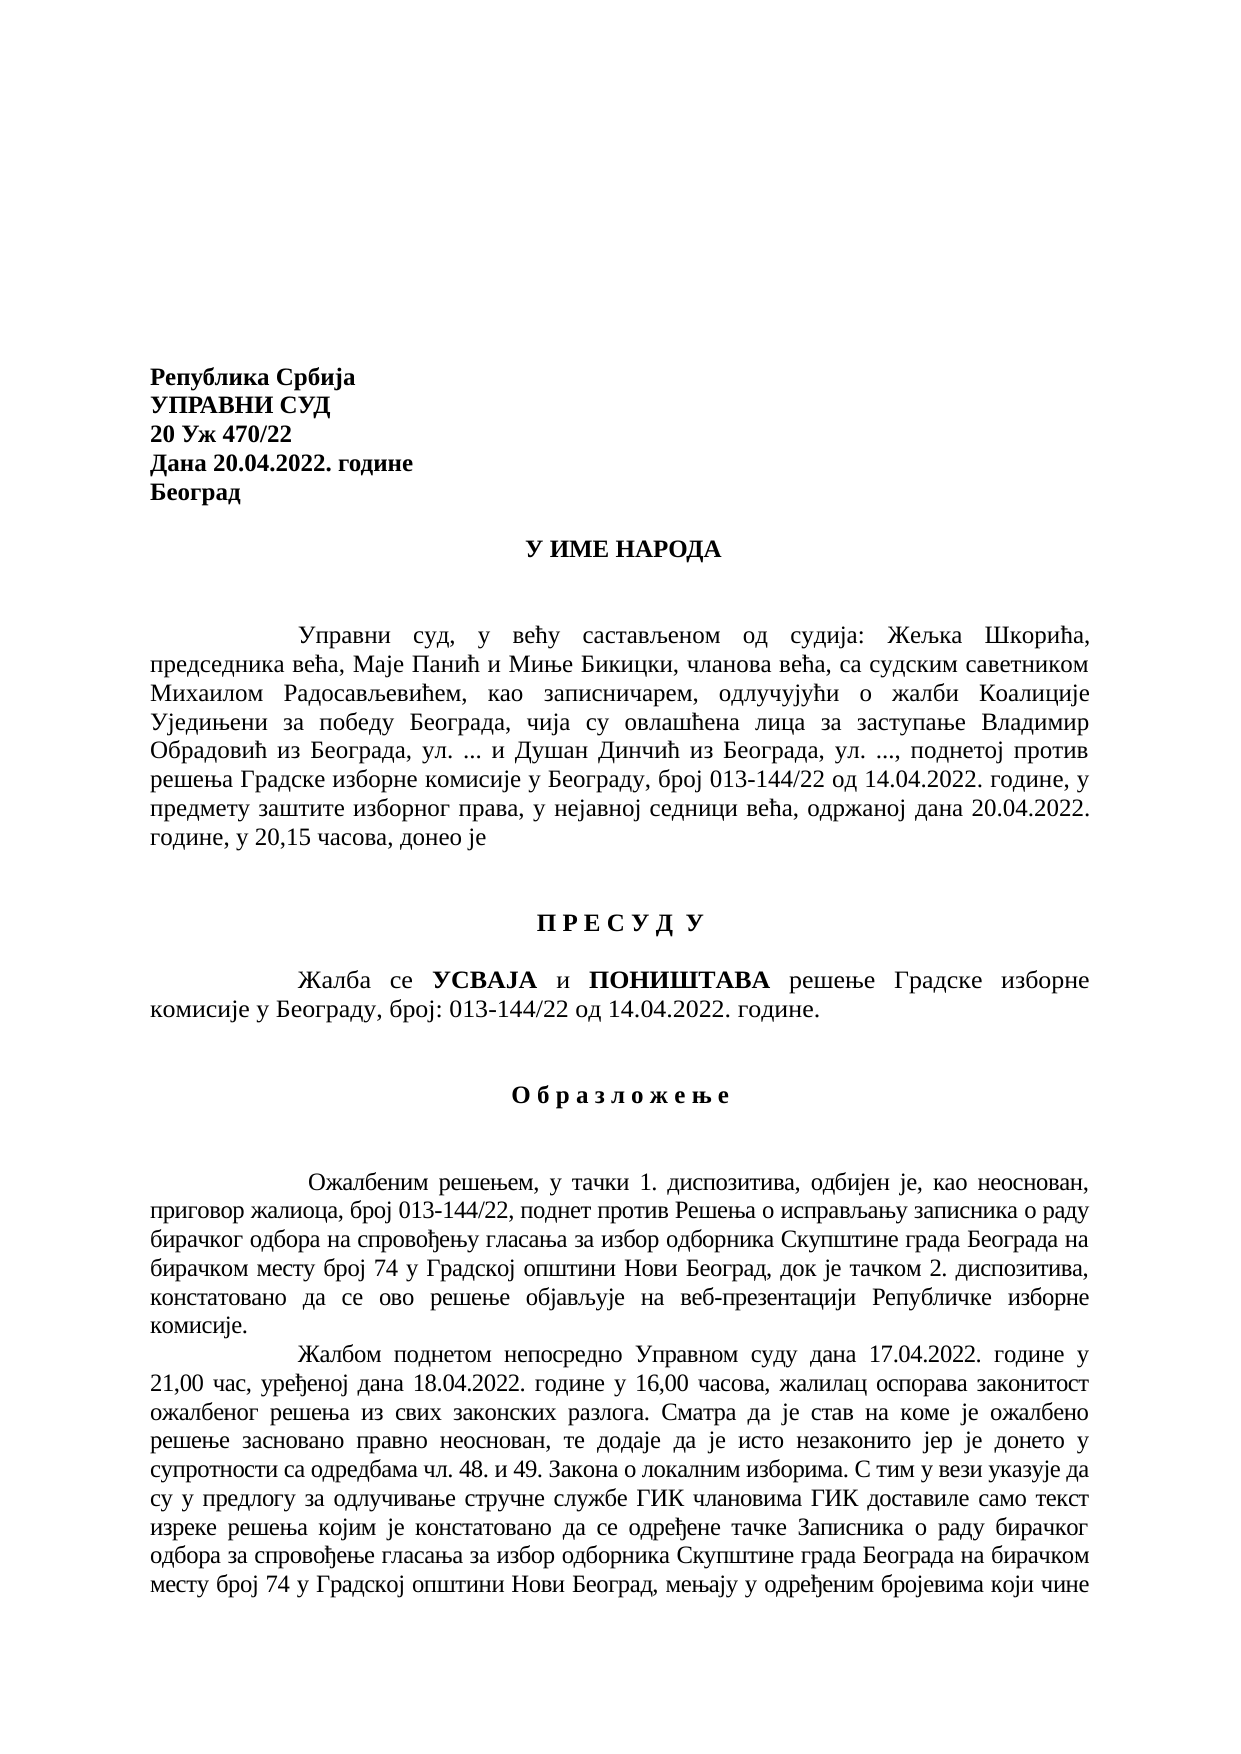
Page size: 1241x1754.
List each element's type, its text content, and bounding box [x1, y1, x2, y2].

text П Р Е С У Д У [150, 908, 1090, 937]
text Београд [150, 477, 1090, 506]
text 20 Уж 470/22 [150, 419, 1090, 448]
text УПРАВНИ СУД [150, 391, 1090, 419]
text У ИМЕ НАРОДА [150, 534, 1090, 563]
text Република Србија [150, 148, 1090, 391]
text Управни суд, у већу састављеном од судија: Жељка Шкорића, председника већа, Маје Панић и Миње Бикицки, чланова већа, са судским саветником Михаилом Радосављевићем, као записничарем, одлучујући о жалби Коалиције Уједињени за победу Београда, чија су овлашћена лица за заступање Владимир Обрадовић из Београда, ул. ... и Душан Динчић из Београда, ул. ..., поднетој против решења Градске изборне комисије у Београду, број 013-144/22 од 14.04.2022. године, у предмету заштите изборног права, у нејавној седници већа, одржаној дана 20.04.2022. године, у 20,15 часова, донео је [150, 621, 1090, 851]
text Жалба се УСВАЈА и ПОНИШТАВА решење Градске изборне комисије у Београду, број: 013-144/22 од 14.04.2022. године. [150, 966, 1090, 1023]
text О б р а з л о ж е њ е [150, 1081, 1090, 1109]
text Дана 20.04.2022. године [150, 448, 1090, 477]
text Ожалбеним решењем, у тачки 1. диспозитива, одбијен је, као неоснован, приговор жалиоца, број 013-144/22, поднет против Решења о исправљању записника о раду бирачког одбора на спровођењу гласања за избор одборника Скупштине града Београда на бирачком месту број 74 у Градској општини Нови Београд, док је тачком 2. диспозитива, констатовано да се ово решење објављује на веб-презентацији Републичке изборне комисије. [150, 1167, 1090, 1339]
text Жалбом поднетом непосредно Управном суду дана 17.04.2022. године у 21,00 час, уређеној дана 18.04.2022. године у 16,00 часова, жалилац оспорава законитост ожалбеног решења из свих законских разлога. Сматра да је став на коме је ожалбено решење засновано правно неоснован, те додаје да је исто незаконито јер је донето у супротности са одредбама чл. 48. и 49. Закона о локалним изборима. С тим у вези указује да су у предлогу за одлучивање стручне службе ГИК члановима ГИК доставиле само текст изреке решења којим је констатовано да се одређене тачке Записника о раду бирачког одбора за спровођење гласања за избор одборника Скупштине града Београда на бирачком месту број 74 у Градској општини Нови Београд, мењају у одређеним бројевима који чине [150, 1339, 1090, 1598]
